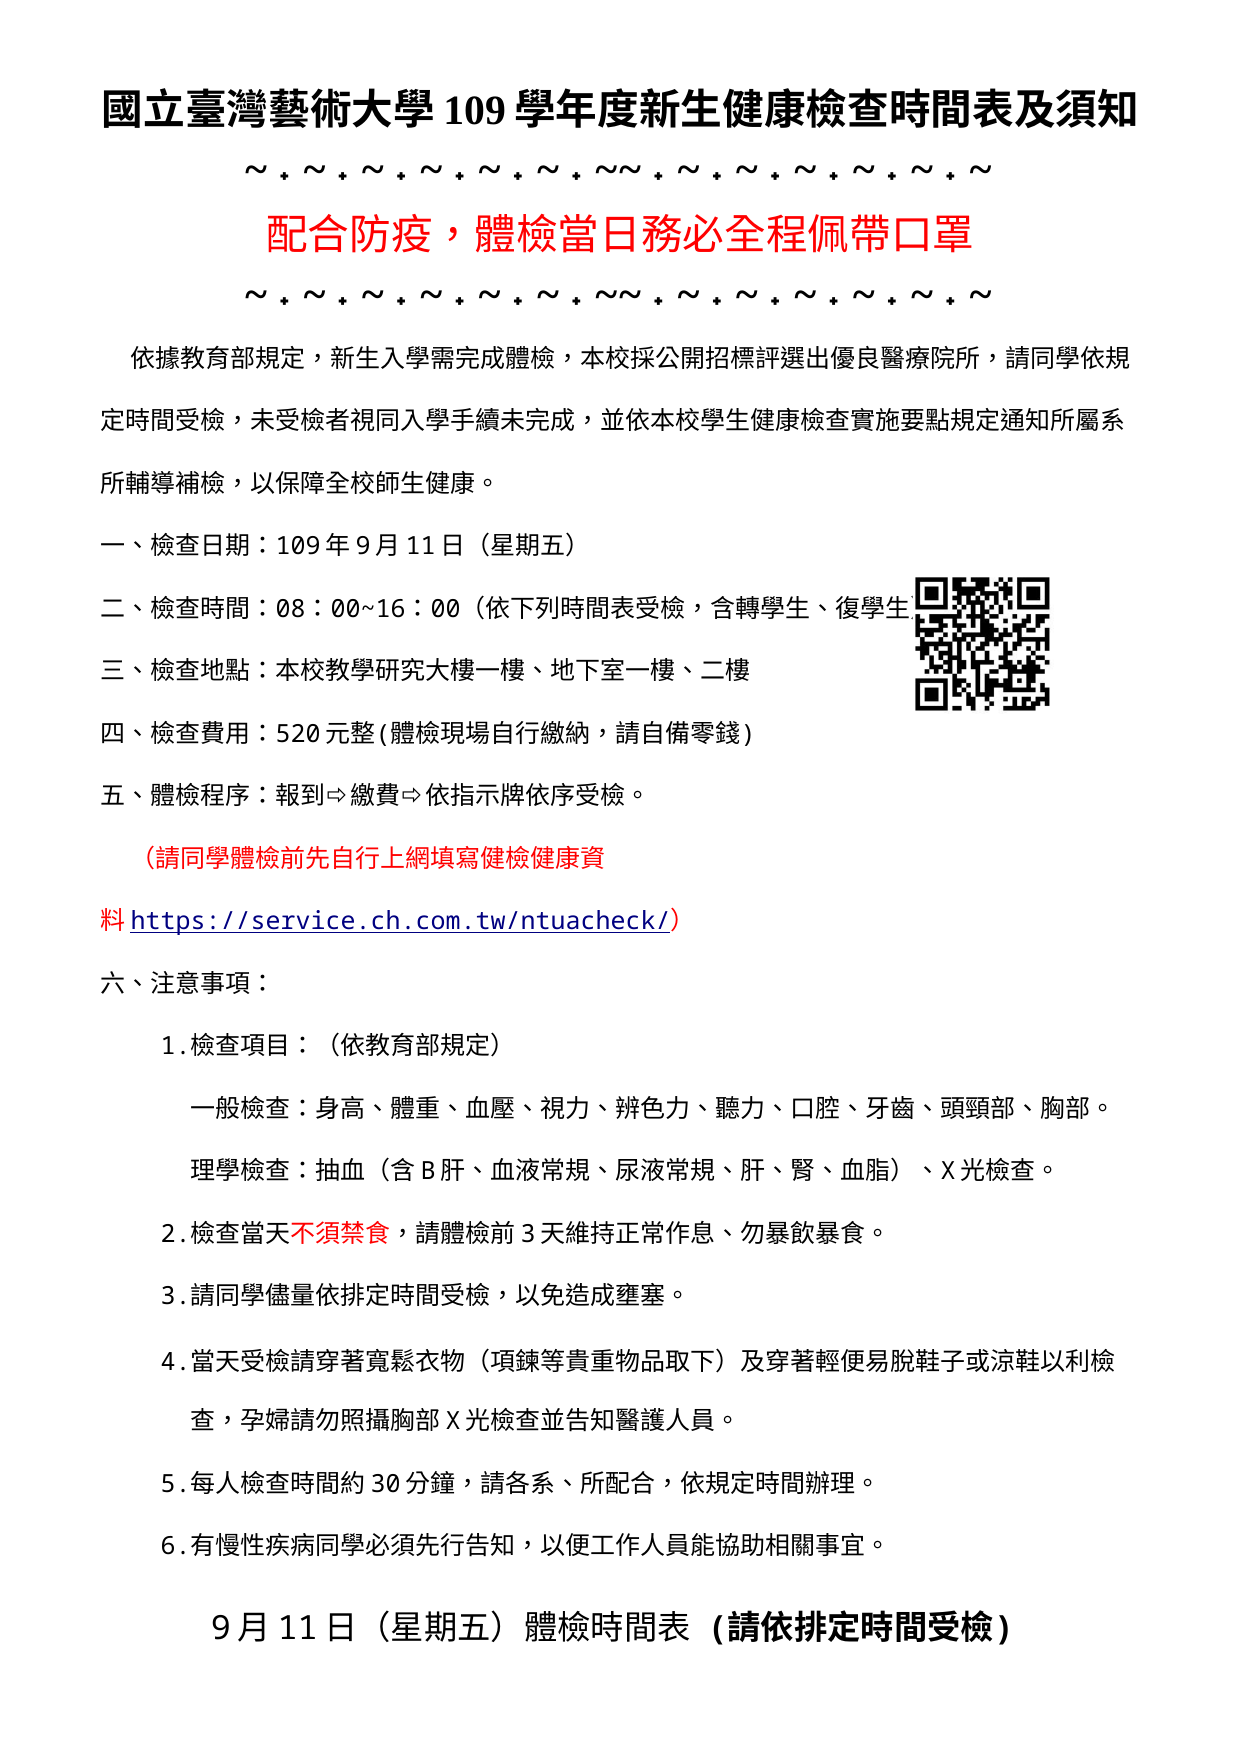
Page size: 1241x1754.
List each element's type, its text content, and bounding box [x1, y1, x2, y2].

text 2.檢查當天不須禁食，請體檢前3天維持正常作息、勿暴飲暴食。 [100, 1189, 1140, 1252]
text 一、檢查日期：109年9月11日（星期五） [100, 502, 1140, 564]
text ~ ˖ ~ ˖ ~ ˖ ~ ˖ ~ ˖ ~ ˖ ~~ ˖ ~ ˖ ~ ˖ ~ ˖ ~ ˖ ~ ˖ ~ [100, 127, 1140, 189]
text 四、檢查費用：520元整(體檢現場自行繳納，請自備零錢) [100, 689, 1140, 752]
text 二、檢查時間：08：00~16：00（依下列時間表受檢，含轉學生、復學生） [100, 564, 1140, 627]
text 3.請同學儘量依排定時間受檢，以免造成壅塞。 [100, 1252, 1140, 1314]
text 6.有慢性疾病同學必須先行告知，以便工作人員能協助相關事宜。 [100, 1502, 1140, 1564]
text 9月11日（星期五）體檢時間表 (請依排定時間受檢) [151, 1583, 1140, 1646]
text 五、體檢程序：報到繳費依指示牌依序受檢。 [100, 752, 1140, 814]
text [1054, 627, 1140, 689]
text 1.檢查項目：（依教育部規定） [100, 1002, 1140, 1064]
text 4.當天受檢請穿著寬鬆衣物（項鍊等貴重物品取下）及穿著輕便易脫鞋子或涼鞋以利檢 [100, 1314, 1140, 1377]
text 依據教育部規定，新生入學需完成體檢，本校採公開招標評選出優良醫療院所，請同學依規定時間受檢，未受檢者視同入學手續未完成，並依本校學生健康檢查實施要點規定通知所屬系所輔導補檢，以保障全校師生健康。 [100, 314, 1140, 502]
text 六、注意事項： [100, 939, 1140, 1002]
text （請同學體檢前先自行上網填寫健檢健康資料https://service.ch.com.tw/ntuacheck/） [100, 814, 1140, 939]
text 國立臺灣藝術大學109學年度新生健康檢查時間表及須知 [100, 64, 1140, 127]
text ~ ˖ ~ ˖ ~ ˖ ~ ˖ ~ ˖ ~ ˖ ~~ ˖ ~ ˖ ~ ˖ ~ ˖ ~ ˖ ~ ˖ ~ [100, 252, 1140, 314]
text 理學檢查：抽血（含B肝、血液常規、尿液常規、肝、腎、血脂）、X光檢查。 [100, 1127, 1140, 1189]
text 查，孕婦請勿照攝胸部X光檢查並告知醫護人員。 [100, 1377, 1140, 1439]
text 一般檢查：身高、體重、血壓、視力、辨色力、聽力、口腔、牙齒、頭頸部、胸部。 [100, 1064, 1140, 1127]
text 5.每人檢查時間約30分鐘，請各系、所配合，依規定時間辦理。 [100, 1439, 1140, 1502]
text 三、檢查地點：本校教學研究大樓一樓、地下室一樓、二樓 [100, 627, 912, 689]
text 配合防疫，體檢當日務必全程佩帶口罩 [100, 189, 1140, 252]
